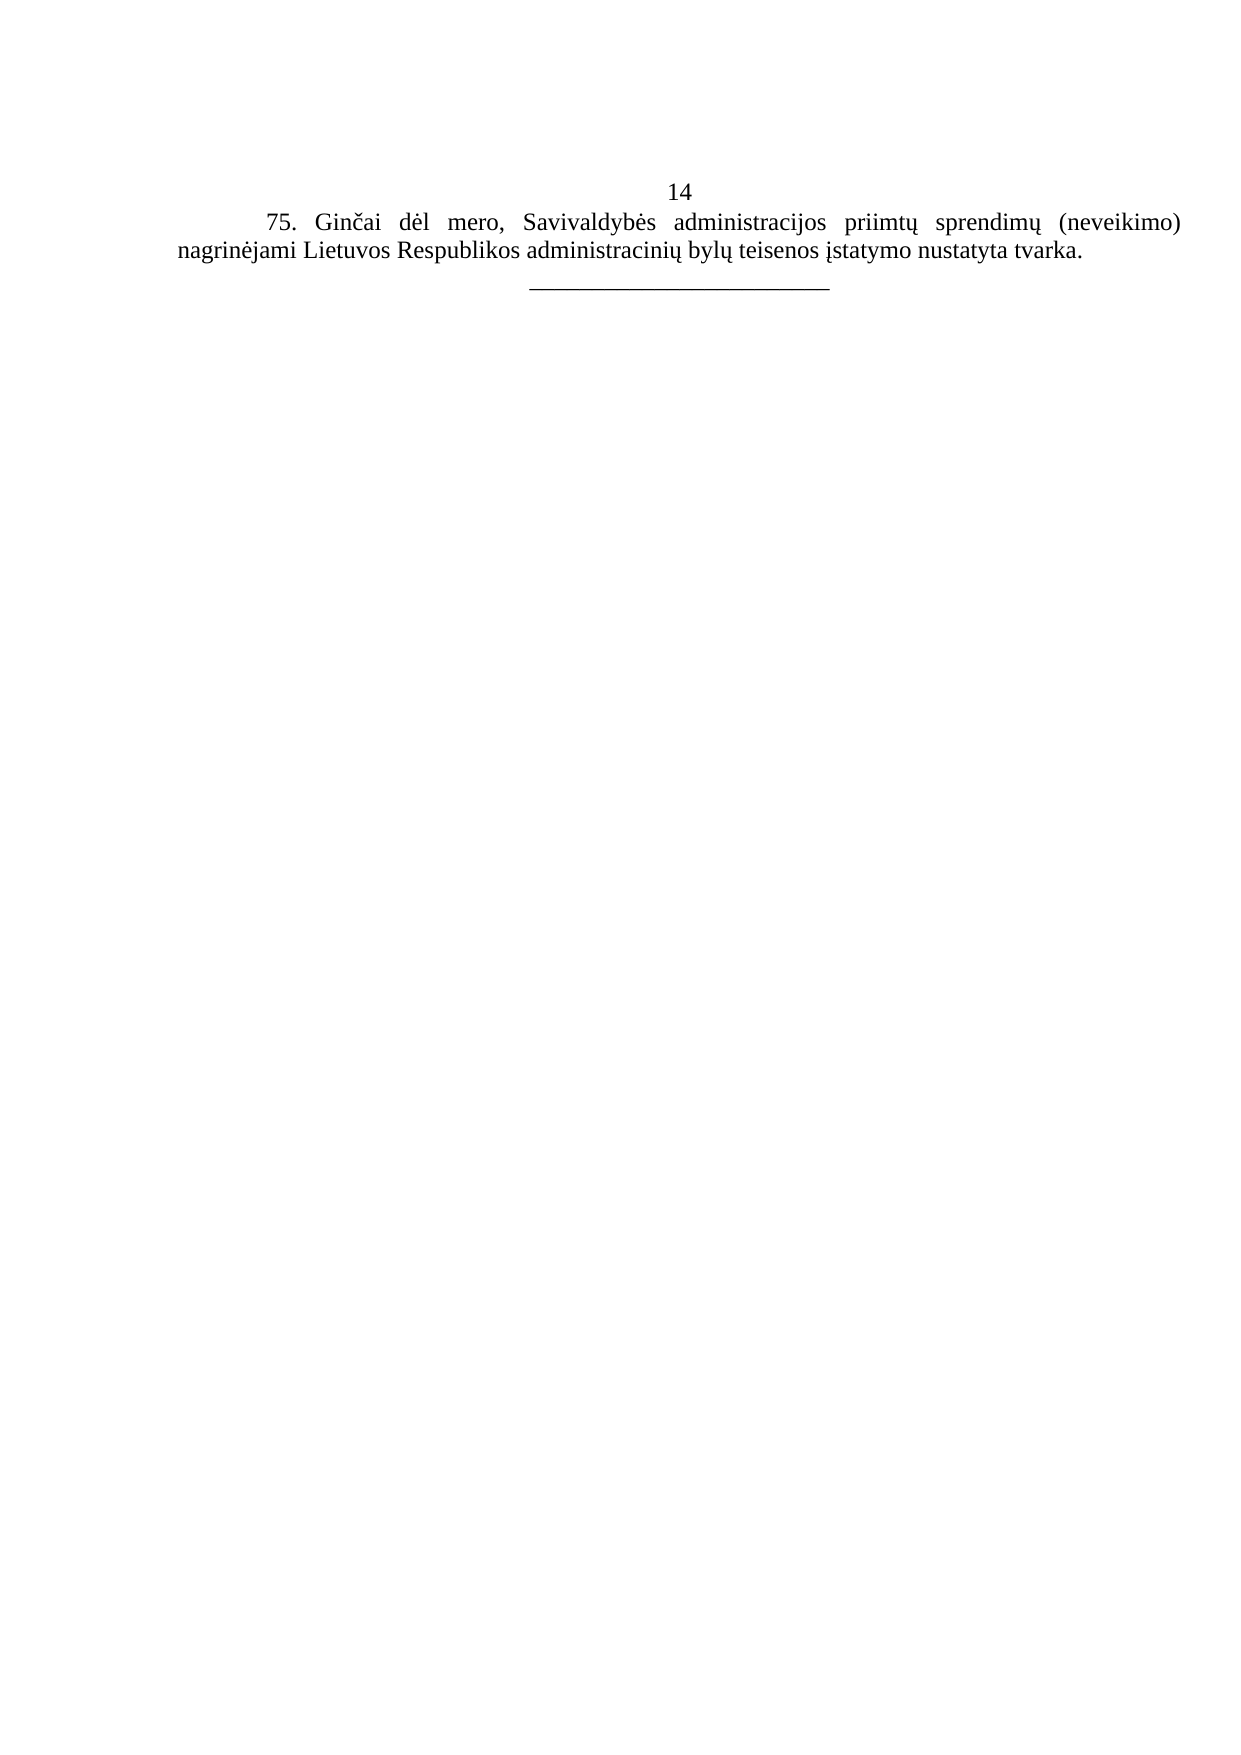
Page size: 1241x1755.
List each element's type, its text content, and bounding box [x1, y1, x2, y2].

text ________________________ [177, 264, 1181, 293]
text 75. Ginčai dėl mero, Savivaldybės administracijos priimtų sprendimų (neveikimo) nagrinėjami Lietuvos Respublikos administracinių bylų teisenos įstatymo nustatyta tvarka. [177, 207, 1181, 264]
